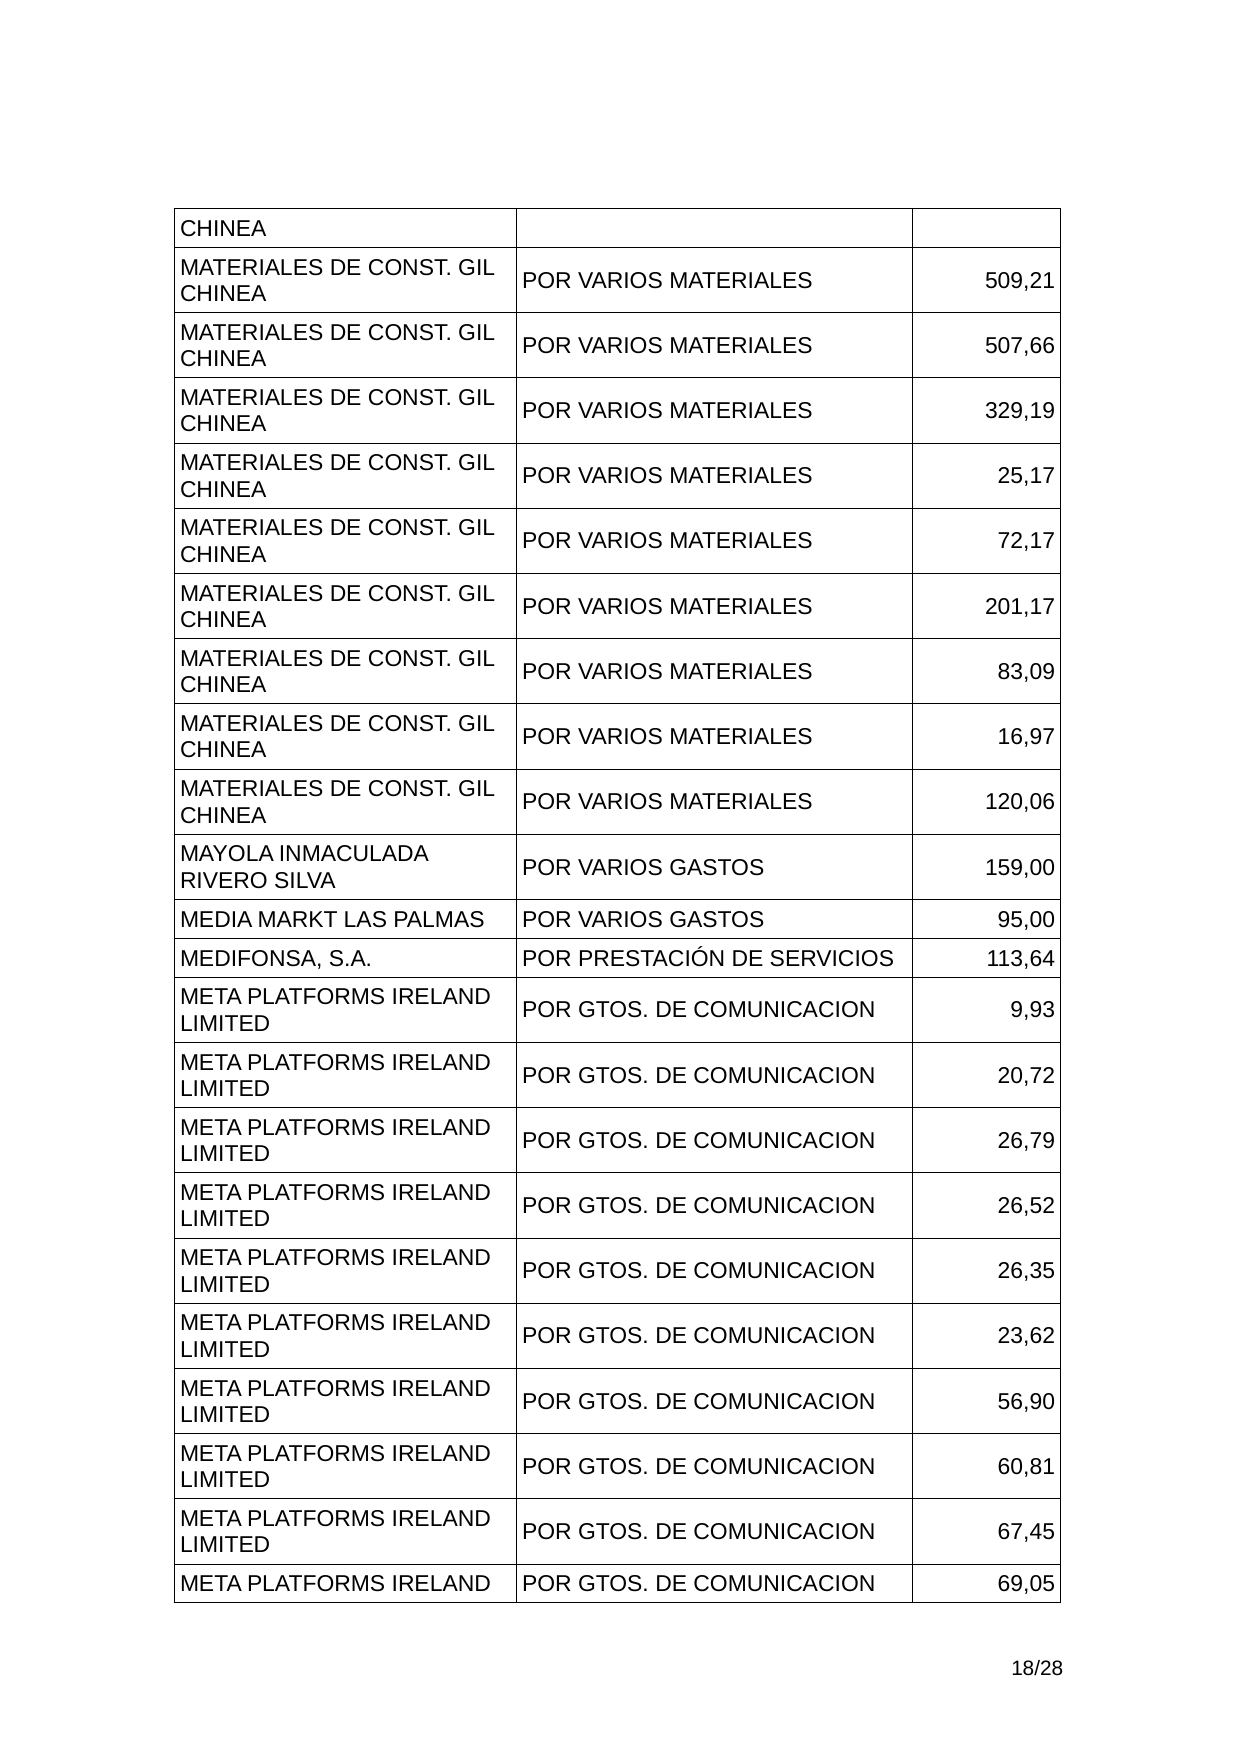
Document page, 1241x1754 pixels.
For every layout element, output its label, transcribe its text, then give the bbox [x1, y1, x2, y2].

table_cell MATERIALES DE CONST. GIL CHINEA [175, 313, 516, 377]
table_cell MEDIA MARKT LAS PALMAS [175, 900, 516, 938]
table_cell 69,05 [913, 1565, 1060, 1602]
table_cell MAYOLA INMACULADA RIVERO SILVA [175, 835, 516, 899]
table_cell 509,21 [913, 248, 1060, 312]
table_cell POR GTOS. DE COMUNICACION [517, 1434, 912, 1498]
table_cell META PLATFORMS IRELAND LIMITED [175, 1043, 516, 1107]
table_cell META PLATFORMS IRELAND LIMITED [175, 1369, 516, 1433]
table_cell META PLATFORMS IRELAND LIMITED [175, 978, 516, 1042]
table_cell 56,90 [913, 1369, 1060, 1433]
table_cell 329,19 [913, 378, 1060, 442]
table_cell POR VARIOS MATERIALES [517, 574, 912, 638]
table_cell POR VARIOS MATERIALES [517, 509, 912, 573]
table_cell 16,97 [913, 704, 1060, 768]
table_cell 159,00 [913, 835, 1060, 899]
table_cell META PLATFORMS IRELAND LIMITED [175, 1304, 516, 1368]
table_cell POR GTOS. DE COMUNICACION [517, 978, 912, 1042]
table_cell POR VARIOS MATERIALES [517, 248, 912, 312]
table_cell MATERIALES DE CONST. GIL CHINEA [175, 704, 516, 768]
table_cell MATERIALES DE CONST. GIL CHINEA [175, 378, 516, 442]
table_cell POR GTOS. DE COMUNICACION [517, 1043, 912, 1107]
table_cell 26,35 [913, 1239, 1060, 1303]
table_cell MATERIALES DE CONST. GIL CHINEA [175, 509, 516, 573]
table_cell META PLATFORMS IRELAND LIMITED [175, 1173, 516, 1237]
table_cell 201,17 [913, 574, 1060, 638]
table_cell POR PRESTACIÓN DE SERVICIOS [517, 939, 912, 977]
table_cell MATERIALES DE CONST. GIL CHINEA [175, 770, 516, 834]
table_cell 95,00 [913, 900, 1060, 938]
table_cell MEDIFONSA, S.A. [175, 939, 516, 977]
table_cell POR GTOS. DE COMUNICACION [517, 1499, 912, 1563]
table_cell 23,62 [913, 1304, 1060, 1368]
table_cell 26,52 [913, 1173, 1060, 1237]
table_cell POR GTOS. DE COMUNICACION [517, 1108, 912, 1172]
table_cell MATERIALES DE CONST. GIL CHINEA [175, 639, 516, 703]
table_cell POR GTOS. DE COMUNICACION [517, 1565, 912, 1602]
table_cell [913, 209, 1060, 247]
table_cell MATERIALES DE CONST. GIL CHINEA [175, 248, 516, 312]
table_cell 83,09 [913, 639, 1060, 703]
table_cell 507,66 [913, 313, 1060, 377]
table_cell 67,45 [913, 1499, 1060, 1563]
table_cell 26,79 [913, 1108, 1060, 1172]
table_cell 9,93 [913, 978, 1060, 1042]
table_cell POR VARIOS MATERIALES [517, 444, 912, 508]
table_cell MATERIALES DE CONST. GIL CHINEA [175, 574, 516, 638]
table_cell META PLATFORMS IRELAND LIMITED [175, 1239, 516, 1303]
table_cell POR VARIOS MATERIALES [517, 639, 912, 703]
table_cell 72,17 [913, 509, 1060, 573]
table_cell POR VARIOS MATERIALES [517, 378, 912, 442]
table_cell 60,81 [913, 1434, 1060, 1498]
table_cell POR VARIOS MATERIALES [517, 313, 912, 377]
table_cell 113,64 [913, 939, 1060, 977]
table_cell POR GTOS. DE COMUNICACION [517, 1239, 912, 1303]
table_cell POR GTOS. DE COMUNICACION [517, 1304, 912, 1368]
table_cell META PLATFORMS IRELAND [175, 1565, 516, 1602]
table_cell META PLATFORMS IRELAND LIMITED [175, 1499, 516, 1563]
table_cell POR VARIOS GASTOS [517, 835, 912, 899]
table_cell [517, 209, 912, 247]
table_cell POR VARIOS GASTOS [517, 900, 912, 938]
table_cell 20,72 [913, 1043, 1060, 1107]
table_cell META PLATFORMS IRELAND LIMITED [175, 1108, 516, 1172]
table_cell 25,17 [913, 444, 1060, 508]
table_cell POR VARIOS MATERIALES [517, 770, 912, 834]
table_cell 120,06 [913, 770, 1060, 834]
table_cell POR VARIOS MATERIALES [517, 704, 912, 768]
table_cell POR GTOS. DE COMUNICACION [517, 1173, 912, 1237]
table_cell CHINEA [175, 209, 516, 247]
table_cell META PLATFORMS IRELAND LIMITED [175, 1434, 516, 1498]
table_cell POR GTOS. DE COMUNICACION [517, 1369, 912, 1433]
table_cell MATERIALES DE CONST. GIL CHINEA [175, 444, 516, 508]
